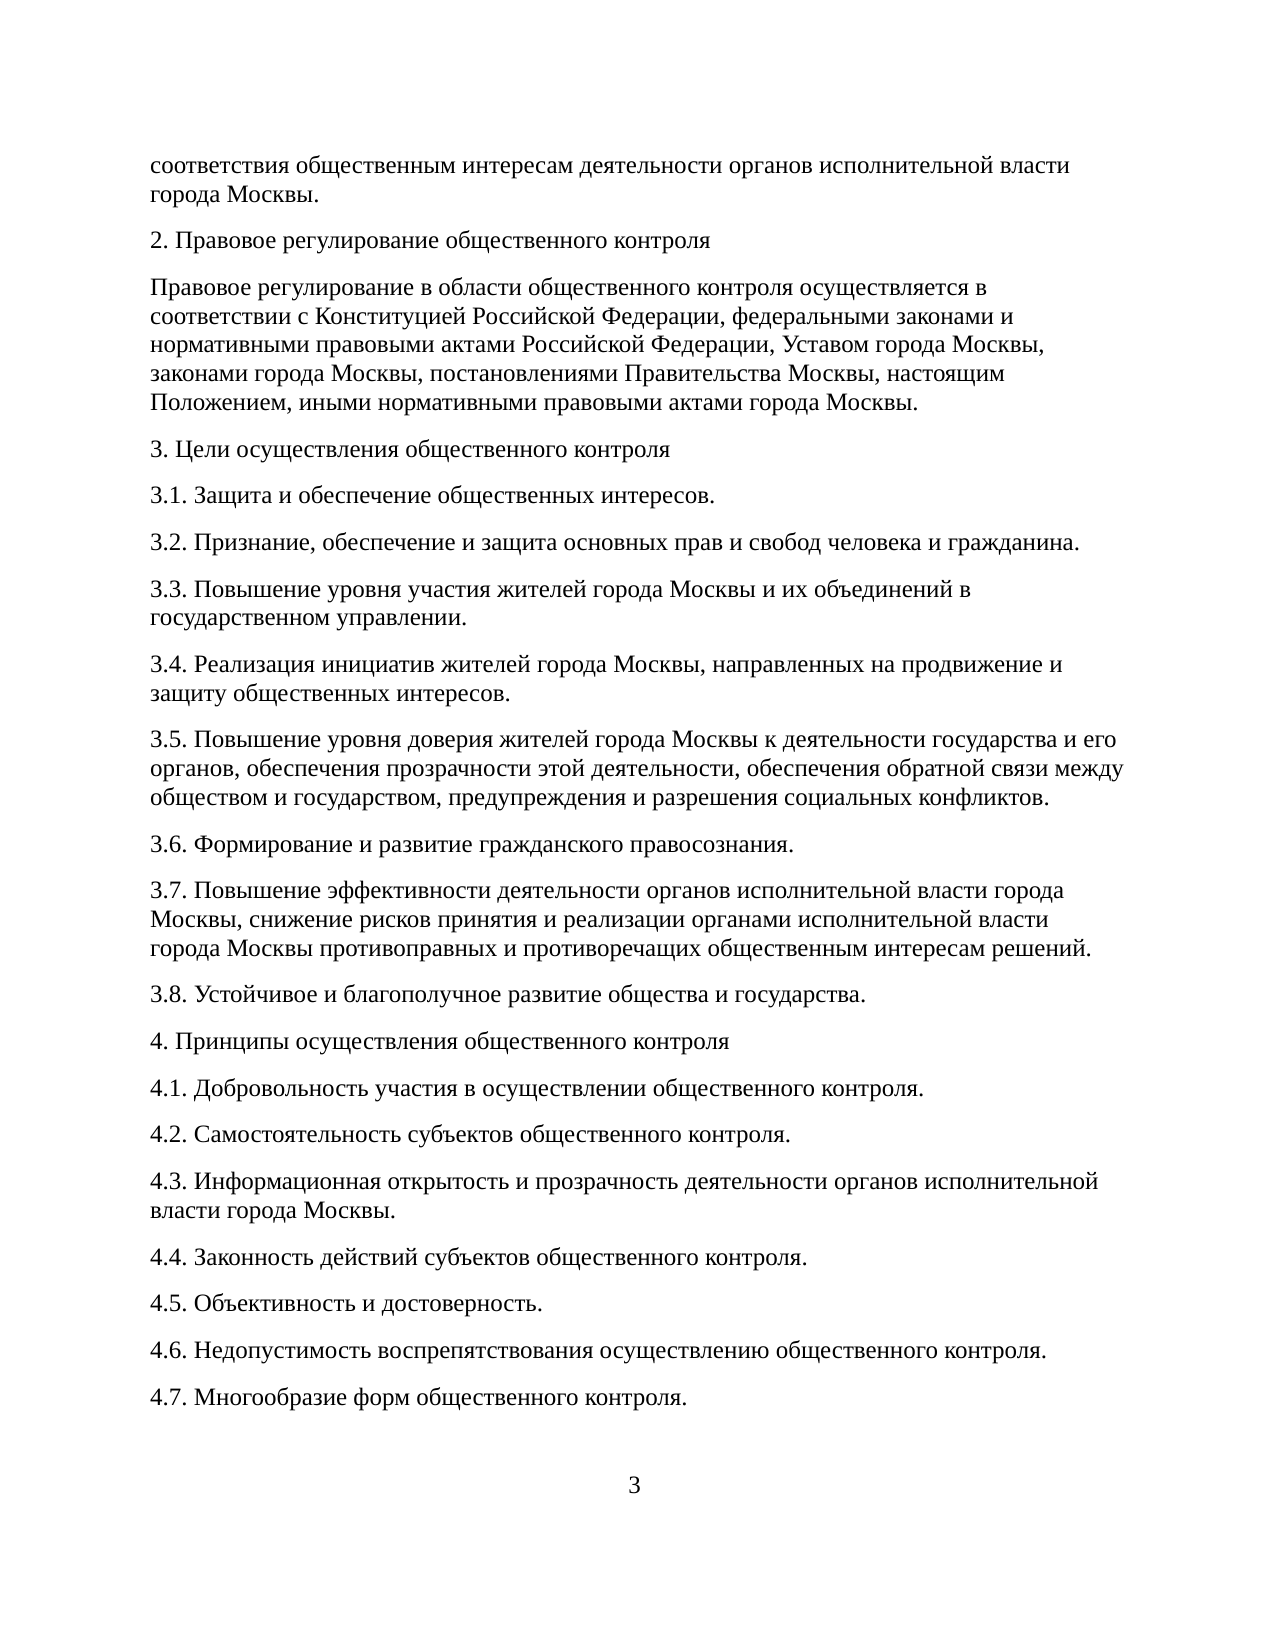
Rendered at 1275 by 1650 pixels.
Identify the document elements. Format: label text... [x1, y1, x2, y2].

text 4.5. Объективность и достоверность. [150, 1288, 1125, 1317]
text 3.1. Защита и обеспечение общественных интересов. [150, 480, 1125, 509]
text 3.3. Повышение уровня участия жителей города Москвы и их объединений в государственном управлении. [150, 574, 1125, 631]
text 3.5. Повышение уровня доверия жителей города Москвы к деятельности государства и его органов, обеспечения прозрачности этой деятельности, обеспечения обратной связи между обществом и государством, предупреждения и разрешения социальных конфликтов. [150, 724, 1125, 811]
text 3.8. Устойчивое и благополучное развитие общества и государства. [150, 979, 1125, 1008]
text соответствия общественным интересам деятельности органов исполнительной власти города Москвы. [150, 150, 1125, 207]
text 3.7. Повышение эффективности деятельности органов исполнительной власти города Москвы, снижение рисков принятия и реализации органами исполнительной власти города Москвы противоправных и противоречащих общественным интересам решений. [150, 875, 1125, 962]
text 4.6. Недопустимость воспрепятствования осуществлению общественного контроля. [150, 1335, 1125, 1364]
text 4.1. Добровольность участия в осуществлении общественного контроля. [150, 1073, 1125, 1102]
text 2. Правовое регулирование общественного контроля [150, 225, 1125, 254]
text Правовое регулирование в области общественного контроля осуществляется в соответствии с Конституцией Российской Федерации, федеральными законами и нормативными правовыми актами Российской Федерации, Уставом города Москвы, законами города Москвы, постановлениями Правительства Москвы, настоящим Положением, иными нормативными правовыми актами города Москвы. [150, 272, 1125, 416]
text 3. Цели осуществления общественного контроля [150, 434, 1125, 462]
text 4.7. Многообразие форм общественного контроля. [150, 1382, 1125, 1410]
text 4.4. Законность действий субъектов общественного контроля. [150, 1242, 1125, 1270]
text 4.3. Информационная открытость и прозрачность деятельности органов исполнительной власти города Москвы. [150, 1166, 1125, 1224]
text 3.4. Реализация инициатив жителей города Москвы, направленных на продвижение и защиту общественных интересов. [150, 649, 1125, 707]
text 4. Принципы осуществления общественного контроля [150, 1026, 1125, 1055]
text 4.2. Самостоятельность субъектов общественного контроля. [150, 1119, 1125, 1148]
text 3.2. Признание, обеспечение и защита основных прав и свобод человека и гражданина. [150, 527, 1125, 556]
text 3.6. Формирование и развитие гражданского правосознания. [150, 829, 1125, 857]
